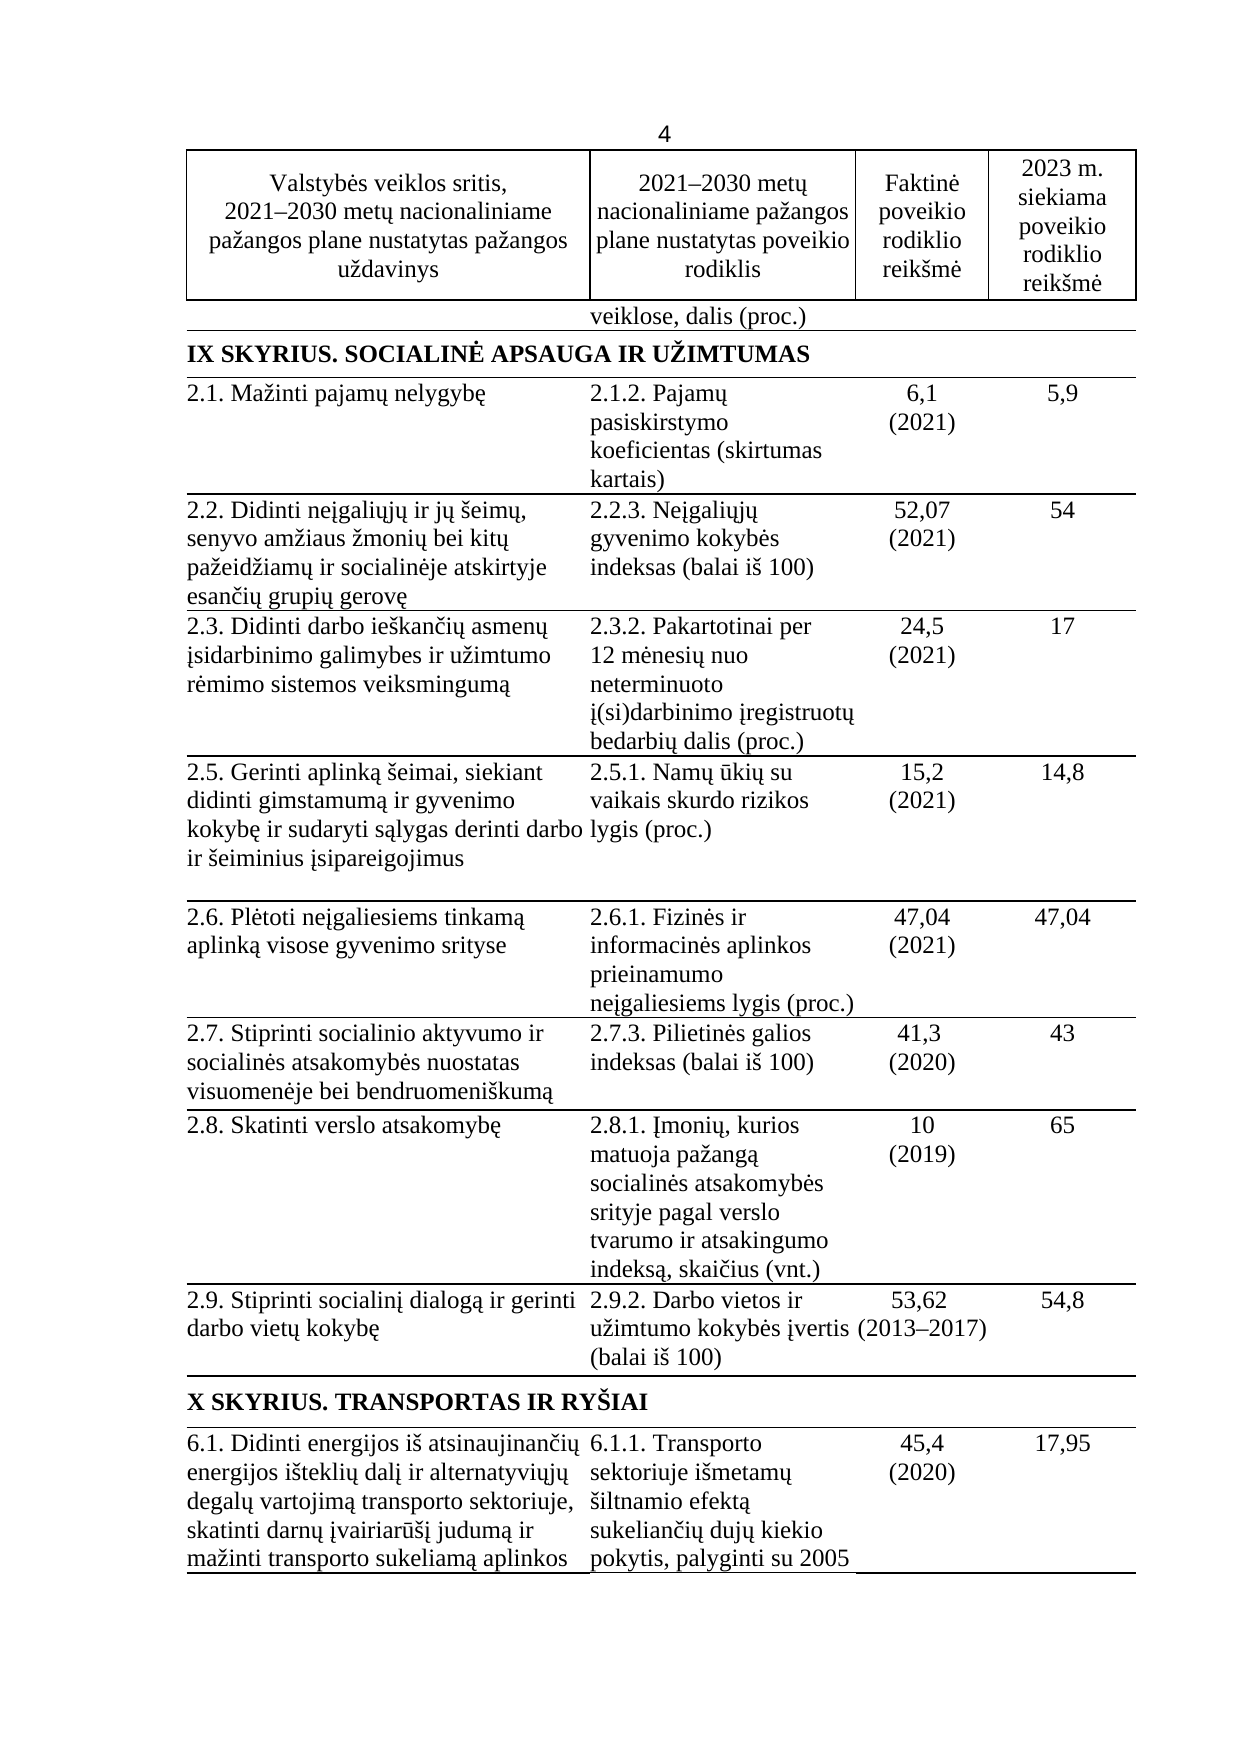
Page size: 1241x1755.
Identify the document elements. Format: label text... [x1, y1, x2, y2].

table_cell 2.7.3. Pilietinės galios indeksas (balai iš 100) [590, 1018, 856, 1109]
table_header 2021–2030 metų nacionaliniame pažangos plane nustatytas poveikio rodiklis [591, 151, 855, 299]
table_cell 6.1. Didinti energijos iš atsinaujinančių energijos išteklių dalį ir alternatyviųjų degalų vartojimą transporto sektoriuje, skatinti darnų įvairiarūšį judumą ir mažinti transporto sukeliamą aplinkos [187, 1428, 590, 1572]
table_cell 2.5. Gerinti aplinką šeimai, siekiant didinti gimstamumą ir gyvenimo kokybę ir sudaryti sąlygas derinti darbo ir šeiminius įsipareigojimus [187, 757, 590, 900]
table_cell 17 [989, 611, 1136, 755]
table_cell 24,5 (2021) [856, 611, 988, 755]
table_cell 65 [989, 1111, 1136, 1283]
table_cell 43 [989, 1018, 1136, 1109]
table_cell 2.2. Didinti neįgaliųjų ir jų šeimų, senyvo amžiaus žmonių bei kitų pažeidžiamų ir socialinėje atskirtyje esančių grupių gerovę [187, 495, 590, 610]
table_cell 2.3. Didinti darbo ieškančių asmenų įsidarbinimo galimybes ir užimtumo rėmimo sistemos veiksmingumą [187, 611, 590, 755]
table_cell 2.6.1. Fizinės ir informacinės aplinkos prieinamumo neįgaliesiems lygis (proc.) [590, 902, 856, 1017]
table_cell 17,95 [989, 1428, 1136, 1572]
table_cell 6.1.1. Transporto sektoriuje išmetamų šiltnamio efektą sukeliančių dujų kiekio pokytis, palyginti su 2005 [590, 1428, 856, 1572]
table_cell 41,3 (2020) [856, 1018, 988, 1109]
table_cell X SKYRIUS. TRANSPORTAS IR RYŠIAI [187, 1377, 988, 1427]
table_cell 2.1.2. Pajamų pasiskirstymo koeficientas (skirtumas kartais) [590, 378, 856, 493]
table_cell 45,4 (2020) [856, 1428, 988, 1572]
table_cell 54 [989, 495, 1136, 610]
table_cell 2.9.2. Darbo vietos ir užimtumo kokybės įvertis (balai iš 100) [590, 1285, 856, 1375]
table_cell veiklose, dalis (proc.) [590, 301, 856, 330]
table_cell 2.6. Plėtoti neįgaliesiems tinkamą aplinką visose gyvenimo srityse [187, 902, 590, 1017]
table_cell 2.8.1. Įmonių, kurios matuoja pažangą socialinės atsakomybės srityje pagal verslo tvarumo ir atsakingumo indeksą, skaičius (vnt.) [590, 1111, 856, 1283]
table_cell 15,2 (2021) [856, 757, 988, 900]
table_cell IX SKYRIUS. SOCIALINĖ APSAUGA IR UŽIMTUMAS [187, 331, 1136, 377]
table_cell [856, 301, 988, 330]
table_header Valstybės veiklos sritis, 2021–2030 metų nacionaliniame pažangos plane nustatytas pažangos uždavinys [187, 151, 589, 299]
table_cell 47,04 [989, 902, 1136, 1017]
table_cell 47,04 (2021) [856, 902, 988, 1017]
table_cell 2.7. Stiprinti socialinio aktyvumo ir socialinės atsakomybės nuostatas visuomenėje bei bendruomeniškumą [187, 1018, 590, 1109]
table_cell 10 (2019) [856, 1111, 988, 1283]
table_cell [989, 1377, 1136, 1427]
table_cell 6,1 (2021) [856, 378, 988, 493]
table_cell 2.8. Skatinti verslo atsakomybę [187, 1111, 590, 1283]
table_cell [989, 301, 1136, 330]
table_cell 2.5.1. Namų ūkių su vaikais skurdo rizikos lygis (proc.) [590, 757, 856, 900]
table_cell 52,07 (2021) [856, 495, 988, 610]
table_cell 2.2.3. Neįgaliųjų gyvenimo kokybės indeksas (balai iš 100) [590, 495, 856, 610]
table_cell [187, 301, 590, 330]
table_cell 2.9. Stiprinti socialinį dialogą ir gerinti darbo vietų kokybę [187, 1285, 590, 1375]
table_header Faktinė poveikio rodiklio reikšmė [856, 151, 988, 299]
table_cell 2.1. Mažinti pajamų nelygybę [187, 378, 590, 493]
table_cell 14,8 [989, 757, 1136, 900]
table_cell 54,8 [989, 1285, 1136, 1375]
table_header 2023 m. siekiama poveikio rodiklio reikšmė [989, 151, 1135, 299]
table_cell 2.3.2. Pakartotinai per 12 mėnesių nuo neterminuoto į(si)darbinimo įregistruotų bedarbių dalis (proc.) [590, 611, 856, 755]
table_cell 5,9 [989, 378, 1136, 493]
table_cell 53,62 (2013–2017) [856, 1285, 988, 1375]
